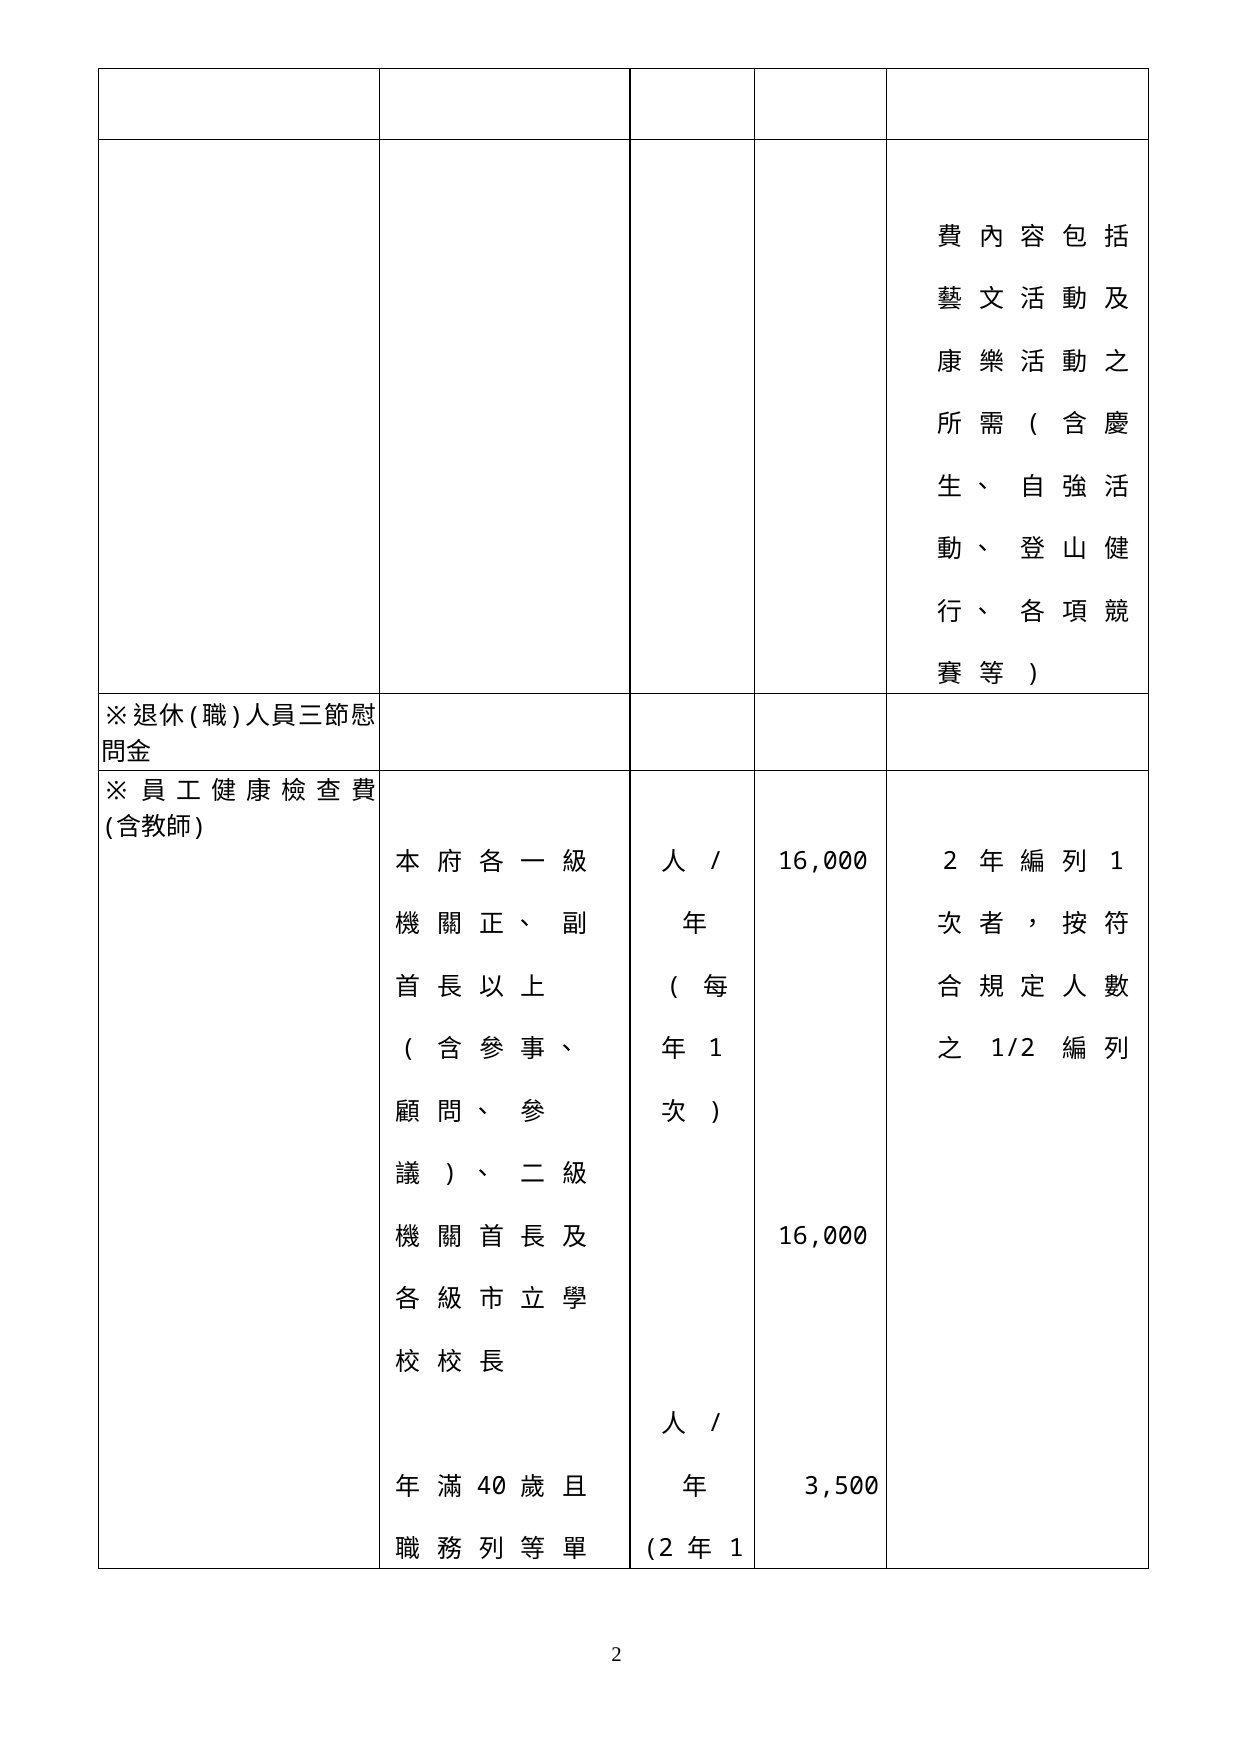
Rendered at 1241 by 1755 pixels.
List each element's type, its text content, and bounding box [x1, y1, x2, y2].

table_cell 教職員工（含約聘僱人員） [380, 140, 629, 693]
table_header 單 價 [755, 69, 886, 139]
table_cell 人/年 [631, 694, 754, 769]
table_cell ※退休(職)人員三節慰問金 [99, 694, 379, 769]
table_cell 按預算內員工(含約聘僱人員)人數計列，經費內容包括藝文活動及康樂活動之所需(含慶生、自強活動、登山健行、各項競賽等) [887, 140, 1148, 693]
table_cell 本府各一級機關正、副首長以上(含參事、顧問、參議)、二級機關首長及各級市立學校校長 年滿40歲且職務列等單列9職等或相當官職等以上之人員 公教人員年滿40歲以上者 [380, 771, 629, 1568]
table_header 單 位 [631, 69, 754, 139]
table_cell 2,000 [755, 140, 886, 693]
table_cell 6,000 [755, 694, 886, 769]
table_cell ※體育活動費 (文康活動費) [99, 140, 379, 693]
table_cell 人/年 (每年1次) 人/年 (2年1次) 人/年 (2年1次) [631, 771, 754, 1568]
table_header 備 註 [887, 69, 1148, 139]
table_cell 2年編列1次者，按符合規定人數之1/2編列 [887, 771, 1148, 1568]
table_cell ※員工健康檢查費 (含教師) [99, 771, 379, 1568]
table_cell [380, 694, 629, 769]
table_cell 16,000 16,000 3,500 [755, 771, 886, 1568]
table_cell 人/年 [631, 140, 754, 693]
table_header 科 目 [99, 69, 379, 139]
table_header 編 列 基 準 [380, 69, 629, 139]
table_cell 執行時請依相關規定辦理 [887, 694, 1148, 769]
